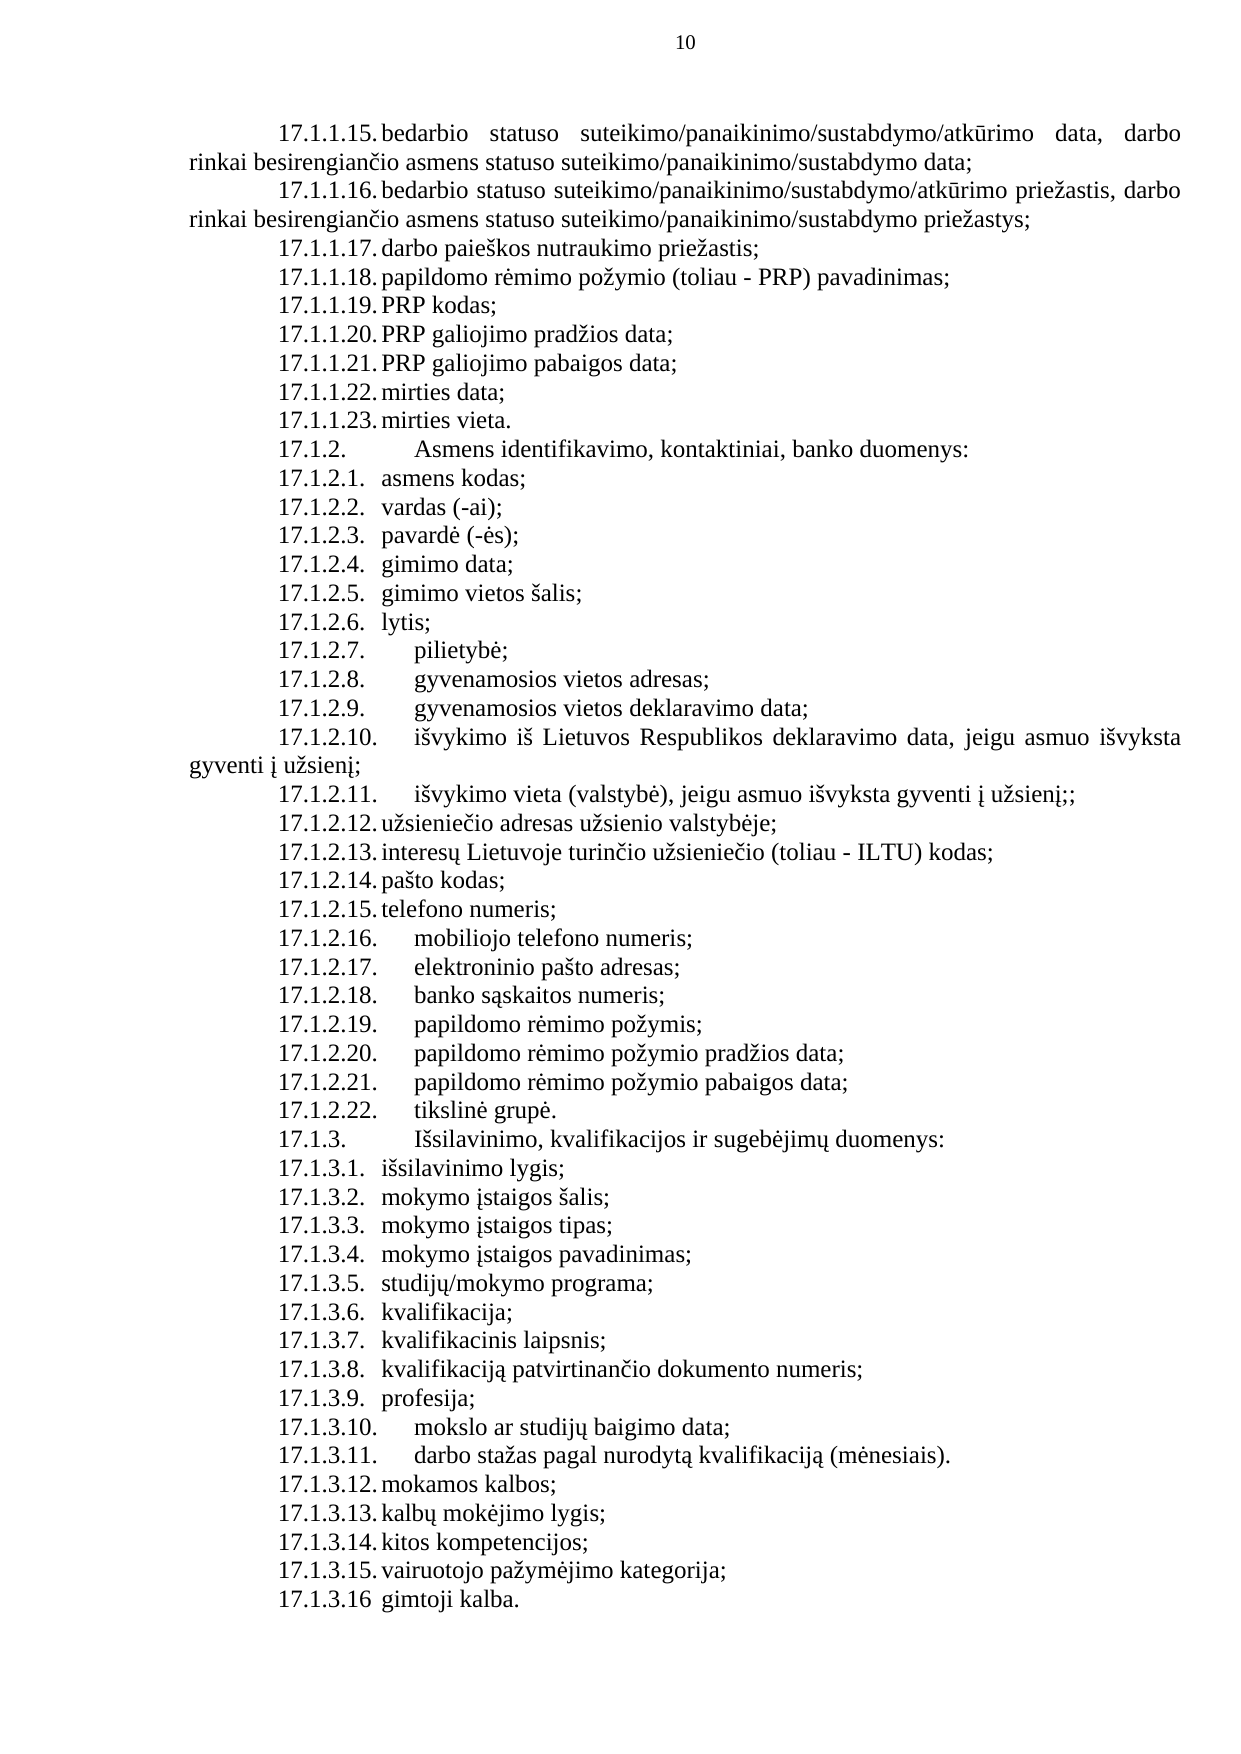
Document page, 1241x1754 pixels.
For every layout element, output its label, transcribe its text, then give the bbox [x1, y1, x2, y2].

text 17.1.1.17. darbo paieškos nutraukimo priežastis; [189, 233, 1181, 262]
text 17.1.3.14. kitos kompetencijos; [189, 1527, 1181, 1556]
text 17.1.1.19. PRP kodas; [189, 291, 1181, 319]
text 17.1.2.1. asmens kodas; [189, 463, 1181, 492]
text 17.1.3.5. studijų/mokymo programa; [189, 1268, 1181, 1297]
text 17.1.2.11. išvykimo vieta (valstybė), jeigu asmuo išvyksta gyventi į užsienį;; [189, 779, 1181, 808]
text 17.1.2.10. išvykimo iš Lietuvos Respublikos deklaravimo data, jeigu asmuo išvyksta gyventi į užsienį; [189, 722, 1181, 779]
text 17.1.3.6. kvalifikacija; [189, 1297, 1181, 1326]
text 17.1.1.15. bedarbio statuso suteikimo/panaikinimo/sustabdymo/atkūrimo data, darbo rinkai besirengiančio asmens statuso suteikimo/panaikinimo/sustabdymo data; [189, 118, 1181, 176]
text 17.1.2.18. banko sąskaitos numeris; [189, 981, 1181, 1009]
text 17.1.2.8. gyvenamosios vietos adresas; [189, 664, 1181, 693]
text 17.1.1.22. mirties data; [189, 377, 1181, 406]
text 17.1.2.14. pašto kodas; [189, 866, 1181, 894]
text 17.1.3.12. mokamos kalbos; [189, 1469, 1181, 1498]
text 17.1.2.22. tikslinė grupė. [189, 1096, 1181, 1124]
text 17.1.2.5. gimimo vietos šalis; [189, 578, 1181, 607]
text 17.1.2.21. papildomo rėmimo požymio pabaigos data; [189, 1067, 1181, 1096]
text 17.1.2.20. papildomo rėmimo požymio pradžios data; [189, 1038, 1181, 1067]
text 17.1.2.17. elektroninio pašto adresas; [189, 952, 1181, 981]
text 17.1.1.21. PRP galiojimo pabaigos data; [189, 348, 1181, 377]
text 17.1.2.13. interesų Lietuvoje turinčio užsieniečio (toliau - ILTU) kodas; [189, 837, 1181, 866]
text 17.1.1.16. bedarbio statuso suteikimo/panaikinimo/sustabdymo/atkūrimo priežastis, darbo rinkai besirengiančio asmens statuso suteikimo/panaikinimo/sustabdymo priežastys; [189, 176, 1181, 233]
text 17.1.1.18. papildomo rėmimo požymio (toliau - PRP) pavadinimas; [189, 262, 1181, 291]
text 17.1.2.16. mobiliojo telefono numeris; [189, 923, 1181, 952]
text 17.1.3.4. mokymo įstaigos pavadinimas; [189, 1239, 1181, 1268]
text 17.1.3.3. mokymo įstaigos tipas; [189, 1211, 1181, 1239]
text 17.1.2.2. vardas (-ai); [189, 492, 1181, 521]
text 17.1.3.7. kvalifikacinis laipsnis; [189, 1326, 1181, 1354]
text 17.1.3.16 gimtoji kalba. [189, 1584, 1181, 1613]
text 17.1.3.11. darbo stažas pagal nurodytą kvalifikaciją (mėnesiais). [189, 1441, 1181, 1469]
text 17.1.2.9. gyvenamosios vietos deklaravimo data; [189, 693, 1181, 722]
text 17.1.3. Išsilavinimo, kvalifikacijos ir sugebėjimų duomenys: [189, 1124, 1181, 1153]
text 17.1.1.23. mirties vieta. [189, 406, 1181, 434]
text 17.1.2.15. telefono numeris; [189, 894, 1181, 923]
text 17.1.2.7. pilietybė; [189, 636, 1181, 664]
text 17.1.2. Asmens identifikavimo, kontaktiniai, banko duomenys: [189, 434, 1181, 463]
text 17.1.3.15. vairuotojo pažymėjimo kategorija; [189, 1556, 1181, 1584]
text 17.1.2.6. lytis; [189, 607, 1181, 636]
text 17.1.3.8. kvalifikaciją patvirtinančio dokumento numeris; [189, 1354, 1181, 1383]
text 17.1.3.9. profesija; [189, 1383, 1181, 1412]
text 17.1.3.1. išsilavinimo lygis; [189, 1153, 1181, 1182]
text 17.1.1.20. PRP galiojimo pradžios data; [189, 319, 1181, 348]
text 17.1.3.2. mokymo įstaigos šalis; [189, 1182, 1181, 1211]
text 17.1.2.4. gimimo data; [189, 549, 1181, 578]
text 17.1.3.13. kalbų mokėjimo lygis; [189, 1498, 1181, 1527]
text 17.1.2.12. užsieniečio adresas užsienio valstybėje; [189, 808, 1181, 837]
text 17.1.2.3. pavardė (-ės); [189, 521, 1181, 549]
text 17.1.3.10. mokslo ar studijų baigimo data; [189, 1412, 1181, 1441]
text 17.1.2.19. papildomo rėmimo požymis; [189, 1009, 1181, 1038]
